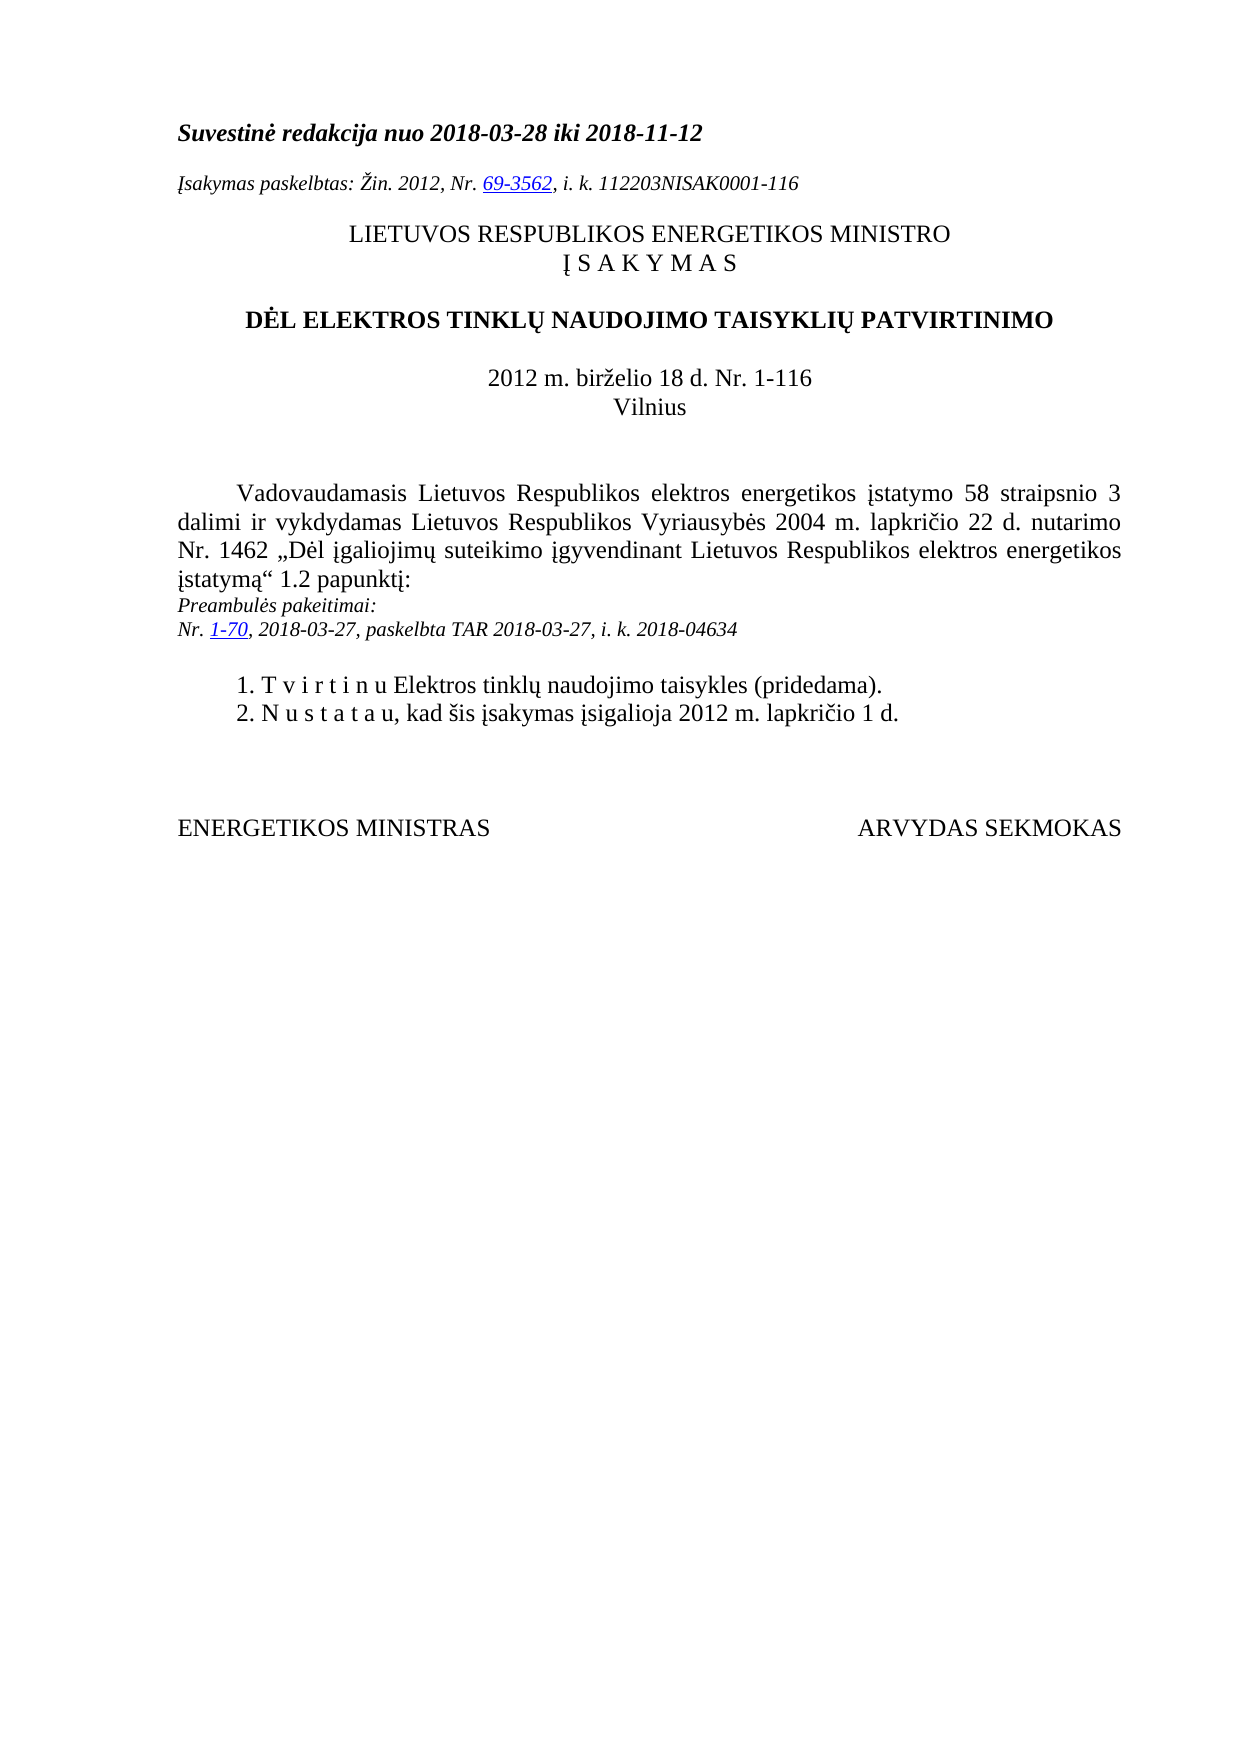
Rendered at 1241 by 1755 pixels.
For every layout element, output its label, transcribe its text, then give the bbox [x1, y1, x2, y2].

text Nr. 1-70, 2018-03-27, paskelbta TAR 2018-03-27, i. k. 2018-04634 [177, 617, 1122, 641]
text 1. T v i r t i n u Elektros tinklų naudojimo taisykles (pridedama). [177, 670, 1122, 698]
text Įsakymas paskelbtas: Žin. 2012, Nr. 69-3562, i. k. 112203NISAK0001-116 [177, 171, 1122, 195]
text Vilnius [177, 392, 1122, 420]
text Suvestinė redakcija nuo 2018-03-28 iki 2018-11-12 [177, 118, 1122, 147]
text 2. N u s t a t a u, kad šis įsakymas įsigalioja 2012 m. lapkričio 1 d. [177, 698, 1122, 727]
text Vadovaudamasis Lietuvos Respublikos elektros energetikos įstatymo 58 straipsnio 3 dalimi ir vykdydamas Lietuvos Respublikos Vyriausybės 2004 m. lapkričio 22 d. nutarimo Nr. 1462 „Dėl įgaliojimų suteikimo įgyvendinant Lietuvos Respublikos elektros energetikos įstatymą“ 1.2 papunktį: [177, 478, 1122, 593]
text į s a k y m a s [177, 248, 1122, 277]
text DĖL elektros tinklų naudojimo taisyklių patvirtinimo [177, 305, 1122, 334]
text LIETUVOS RESPUBLIKOS ENERGETIKOS MINISTRO [177, 219, 1122, 248]
text Preambulės pakeitimai: [177, 593, 1122, 617]
text 2012 m. birželio 18 d. Nr. 1-116 [177, 363, 1122, 392]
text Energetikos ministras Arvydas Sekmokas [177, 813, 1122, 842]
